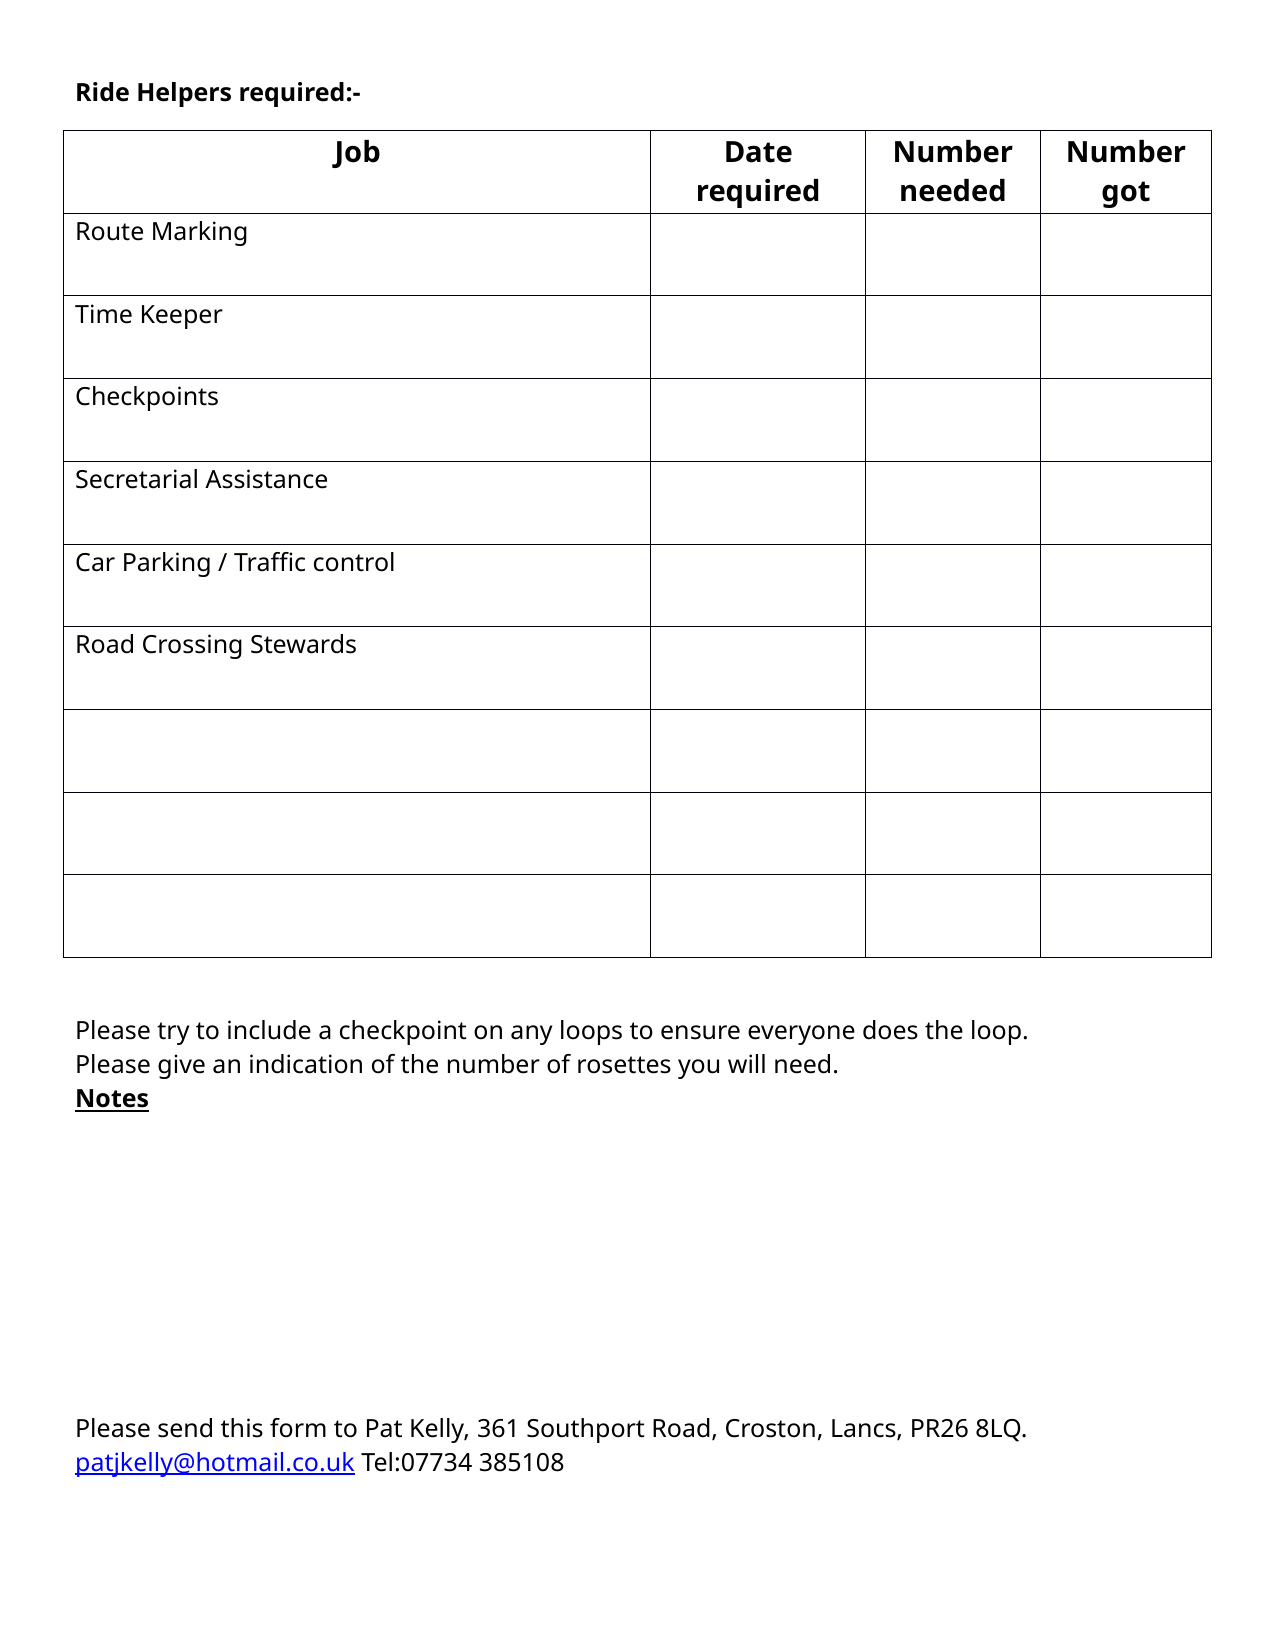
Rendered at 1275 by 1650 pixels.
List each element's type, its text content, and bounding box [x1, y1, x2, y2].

table_header Job [64, 131, 650, 213]
table_cell [651, 627, 865, 709]
table_cell [651, 875, 865, 957]
table_cell Secretarial Assistance [64, 462, 650, 543]
table_cell [651, 793, 865, 874]
table_cell [64, 793, 650, 874]
text Ride Helpers required:- [75, 75, 1200, 109]
table_cell [866, 462, 1040, 543]
table_cell [1041, 875, 1211, 957]
table_cell [651, 710, 865, 792]
table_cell [651, 545, 865, 626]
table_cell [1041, 296, 1211, 378]
table_cell [866, 545, 1040, 626]
table_cell [1041, 545, 1211, 626]
table_cell Car Parking / Traffic control [64, 545, 650, 626]
table_cell [866, 875, 1040, 957]
table_cell [1041, 627, 1211, 709]
table_cell [1041, 793, 1211, 874]
table_cell Route Marking [64, 214, 650, 295]
table_cell [866, 379, 1040, 461]
table_cell [866, 710, 1040, 792]
table_cell [651, 214, 865, 295]
text Notes [75, 1081, 1200, 1115]
table_cell [866, 296, 1040, 378]
table_cell [866, 214, 1040, 295]
table_cell [1041, 214, 1211, 295]
table_cell [866, 627, 1040, 709]
table_cell [866, 793, 1040, 874]
table_cell [1041, 462, 1211, 543]
table_cell [64, 875, 650, 957]
table_header Number needed [866, 131, 1040, 213]
table_cell [651, 296, 865, 378]
table_header Number got [1041, 131, 1211, 213]
text Please send this form to Pat Kelly, 361 Southport Road, Croston, Lancs, PR26 8LQ. patjkelly@hotmail.co.uk Tel:07734 385108 [75, 1410, 1200, 1478]
table_cell [1041, 379, 1211, 461]
table_cell [651, 379, 865, 461]
table_cell [64, 710, 650, 792]
table_cell Checkpoints [64, 379, 650, 461]
table_cell Road Crossing Stewards [64, 627, 650, 709]
table_cell Time Keeper [64, 296, 650, 378]
table_cell [651, 462, 865, 543]
text Please try to include a checkpoint on any loops to ensure everyone does the loop. [75, 1013, 1200, 1047]
table_header Date required [651, 131, 865, 213]
table_cell [1041, 710, 1211, 792]
text Please give an indication of the number of rosettes you will need. [75, 1047, 1200, 1081]
